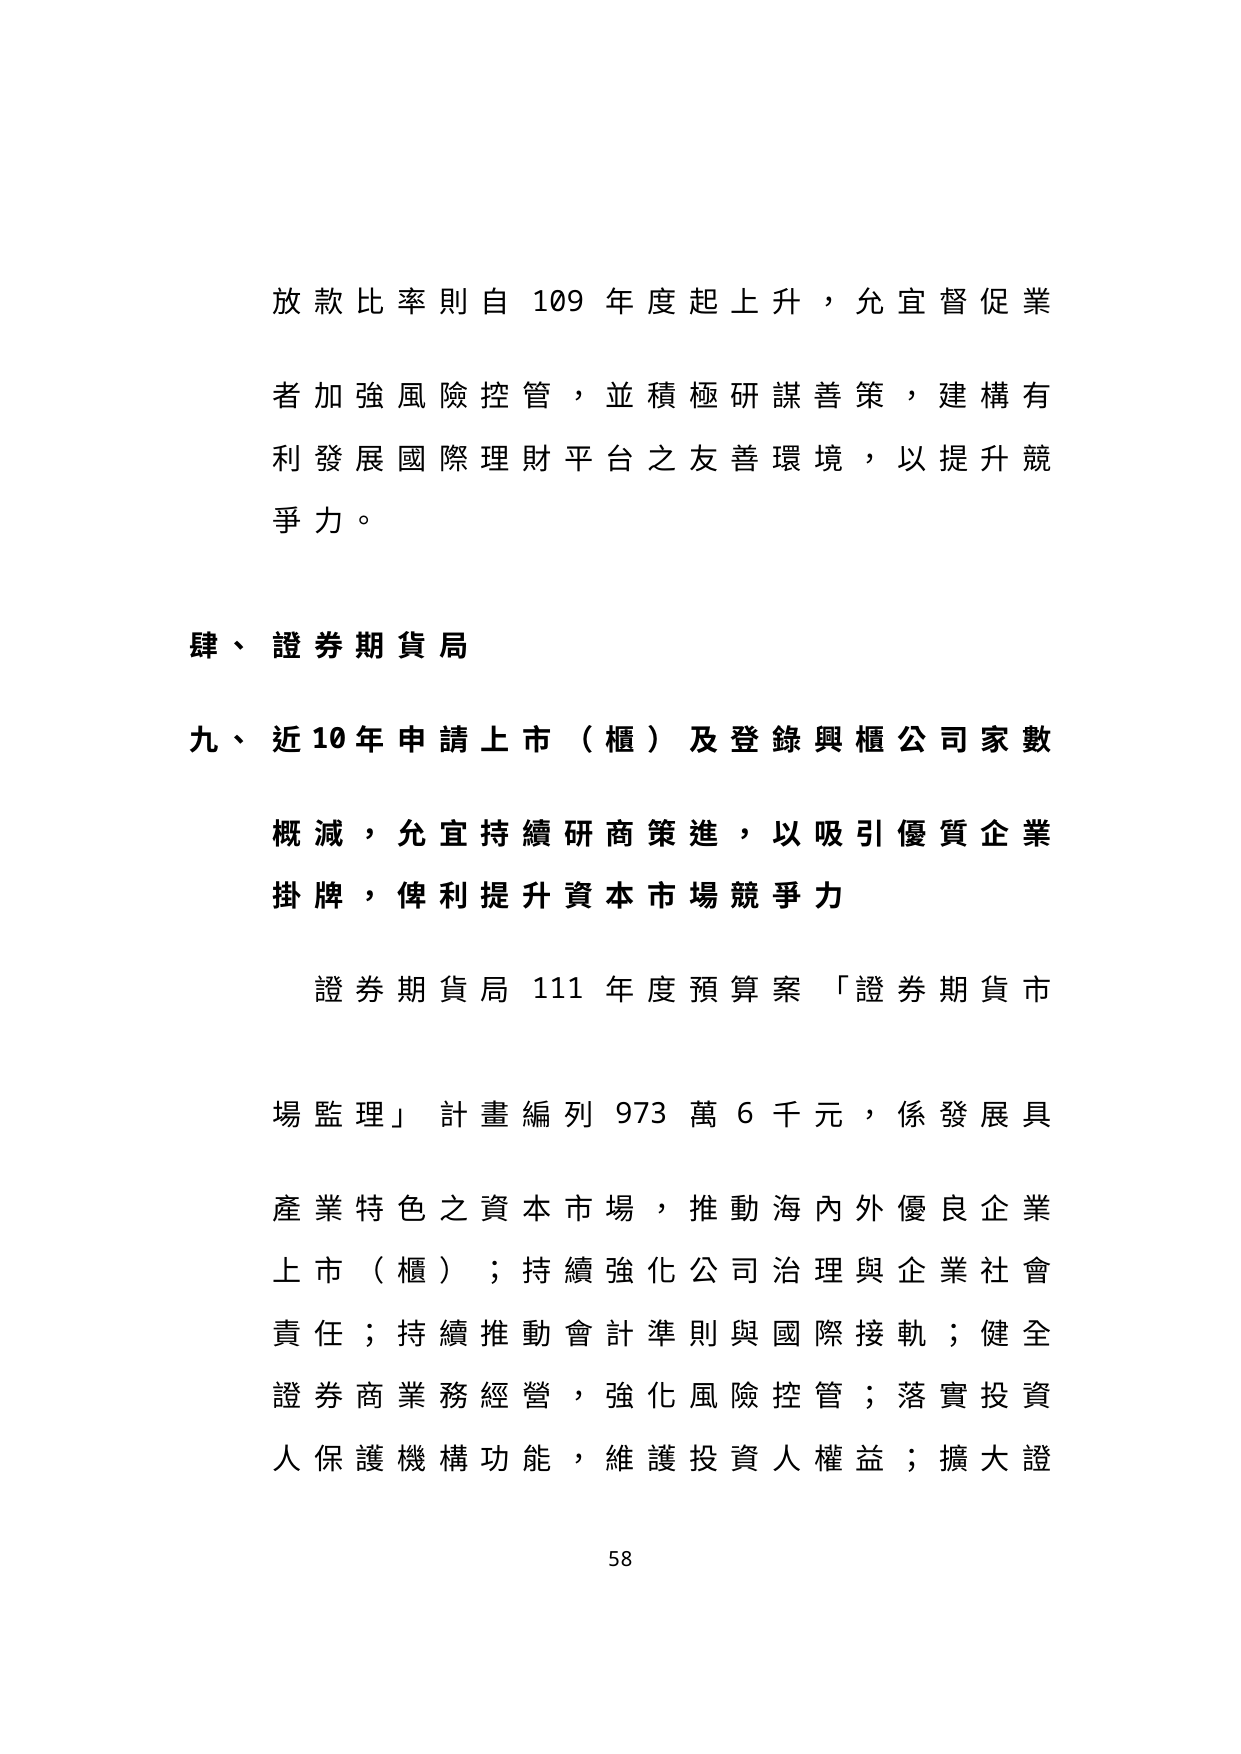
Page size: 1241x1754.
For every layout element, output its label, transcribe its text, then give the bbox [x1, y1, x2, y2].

text 證券期貨局111年度預算案「證券期貨市場監理」計畫編列973萬6千元，係發展具產業特色之資本市場，推動海內外優良企業上市（櫃）；持續強化公司治理與企業社會責任；持續推動會計準則與國際接軌；健全證券商業務經營，強化風險控管；落實投資人保護機構功能，維護投資人權益；擴大證 [242, 915, 1058, 1477]
text 放款比率則自109年度起上升，允宜督促業者加強風險控管，並積極研謀善策，建構有利發展國際理財平台之友善環境，以提升競爭力。 [242, 227, 1058, 540]
text 九、近10年申請上市（櫃）及登錄興櫃公司家數概減，允宜持續研商策進，以吸引優質企業掛牌，俾利提升資本市場競爭力 [183, 665, 1058, 915]
text 肆、證券期貨局 [183, 602, 1058, 665]
